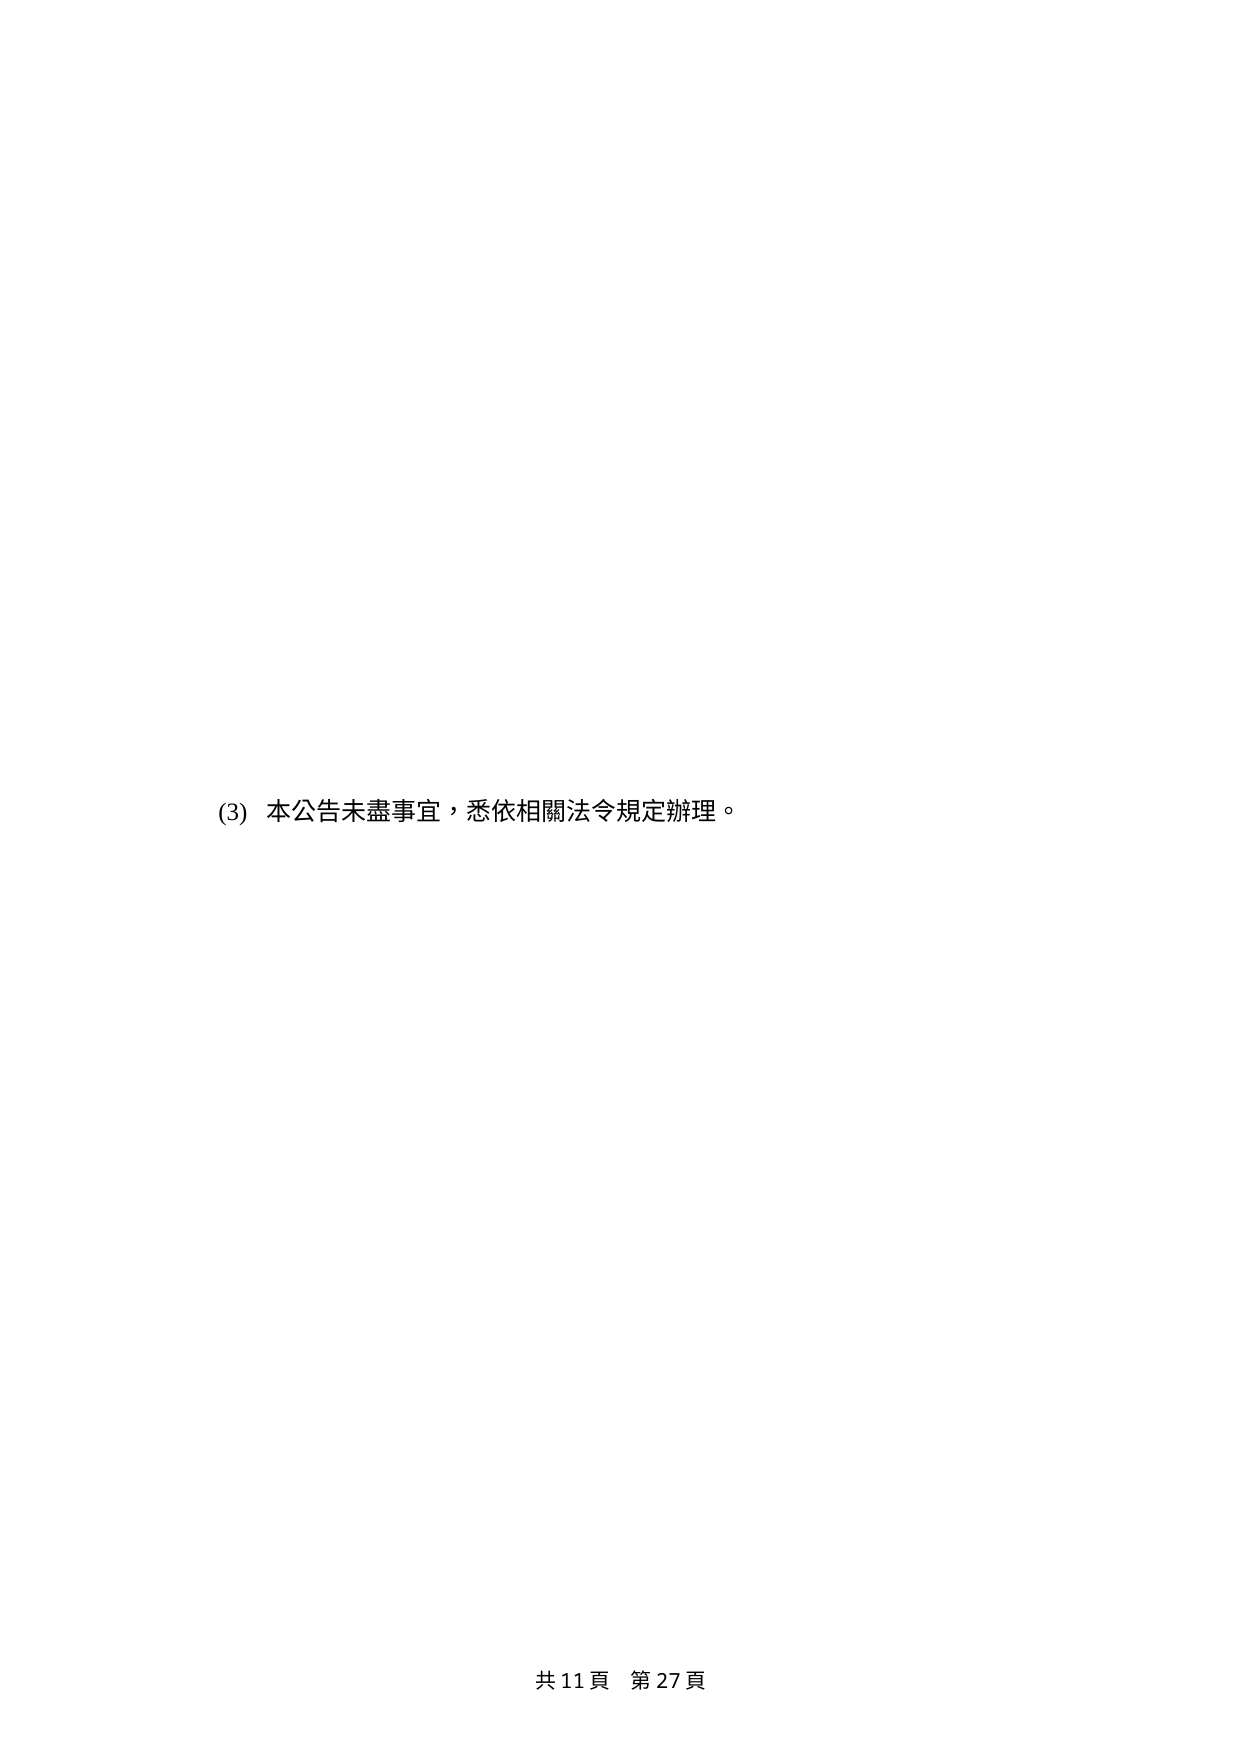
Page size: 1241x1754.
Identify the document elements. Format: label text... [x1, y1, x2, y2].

list 本公告未盡事宜，悉依相關法令規定辦理。 [218, 768, 1122, 831]
